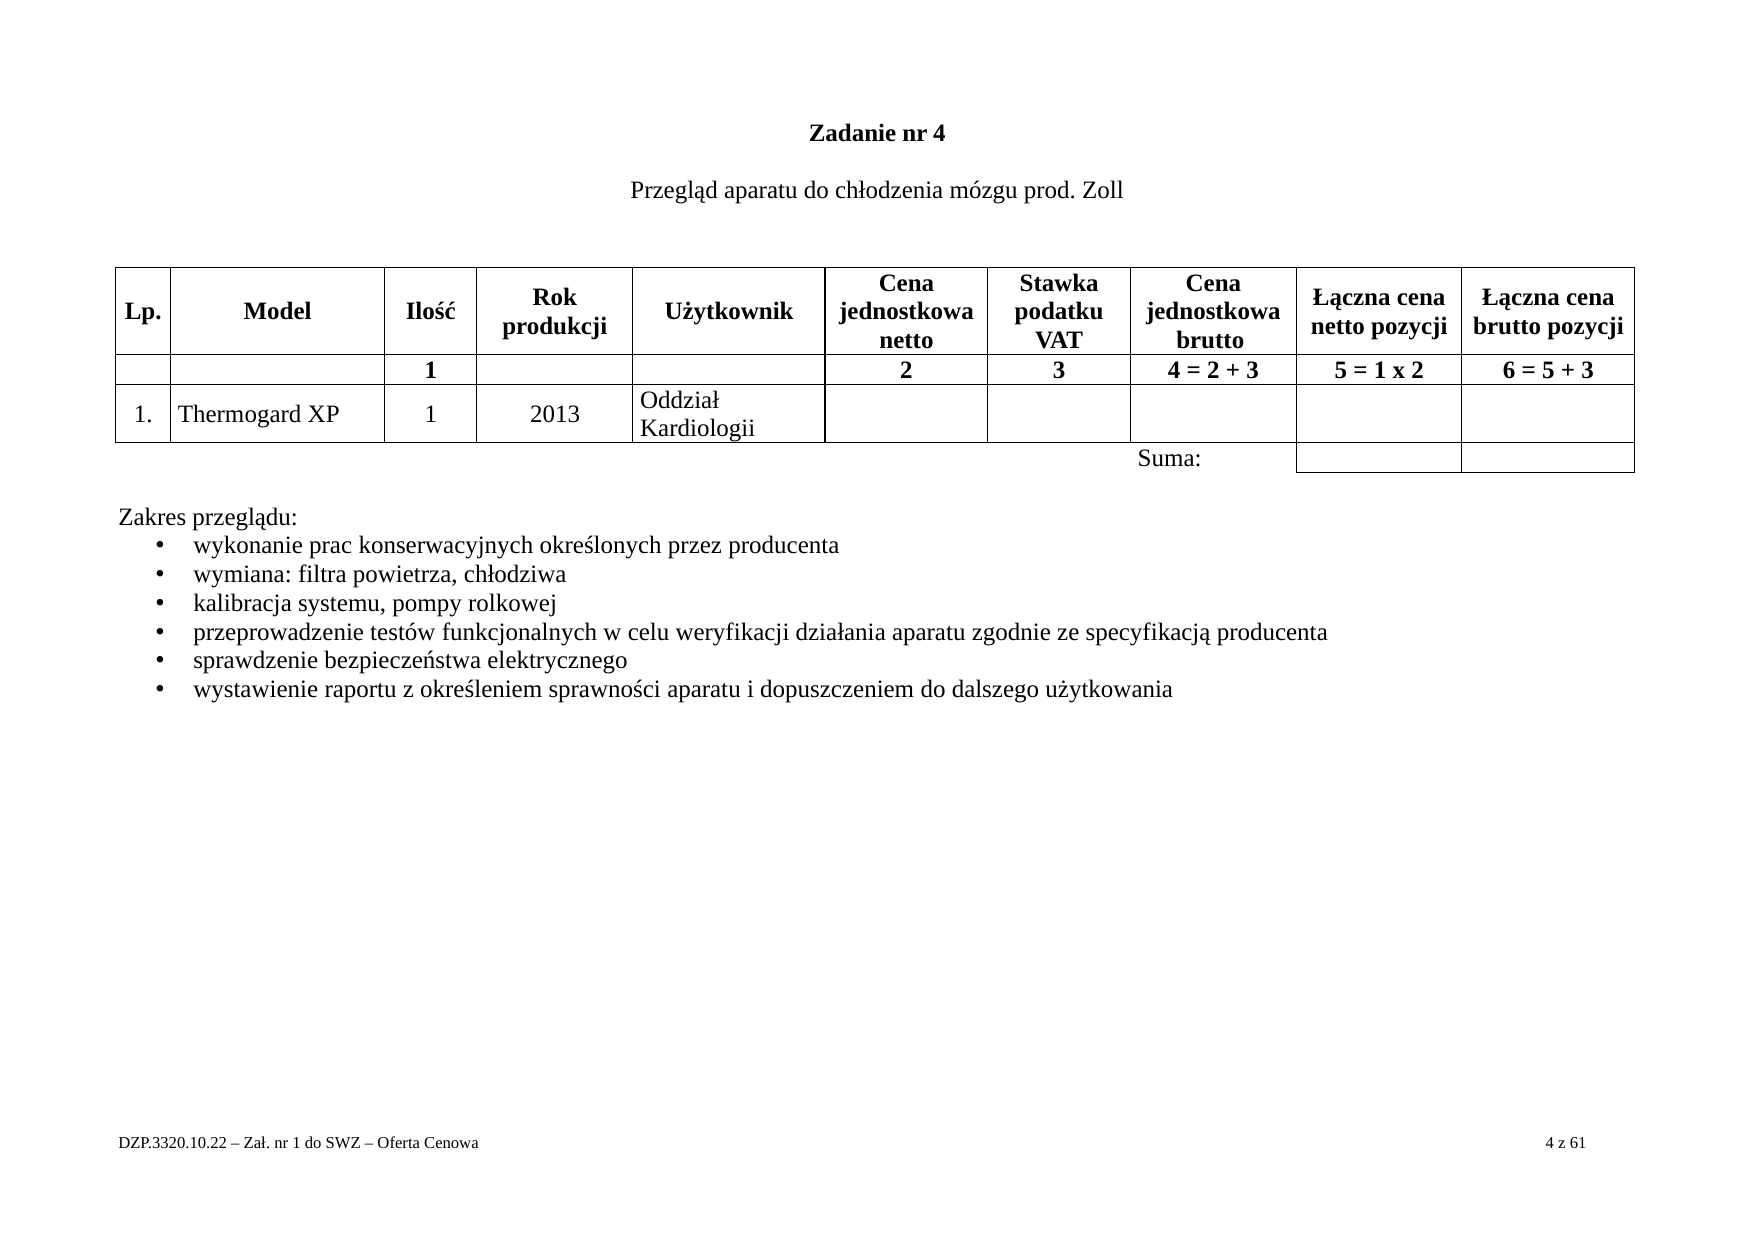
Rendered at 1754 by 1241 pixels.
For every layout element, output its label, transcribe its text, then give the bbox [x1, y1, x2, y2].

table_cell [171, 355, 384, 384]
table_header Rok produkcji [477, 268, 632, 354]
table_cell [116, 355, 170, 384]
table_cell [170, 443, 384, 472]
table_header Łączna cena brutto pozycji [1462, 268, 1634, 354]
table_cell [1131, 385, 1296, 442]
table_cell [1297, 443, 1461, 472]
title Przegląd aparatu do chłodzenia mózgu prod. Zoll [118, 176, 1636, 204]
table_cell 6 = 5 + 3 [1462, 355, 1634, 384]
list wystawienie raportu z określeniem sprawności aparatu i dopuszczeniem do dalszego użytkowania [156, 674, 1636, 703]
table_header Ilość [385, 268, 476, 354]
list wymiana: filtra powietrza, chłodziwa [156, 559, 1636, 588]
table_cell 5 = 1 x 2 [1297, 355, 1461, 384]
list kalibracja systemu, pompy rolkowej [156, 588, 1636, 617]
table_cell [988, 385, 1130, 442]
table_cell 1 [385, 385, 476, 442]
table_cell [1462, 385, 1634, 442]
table_cell [826, 385, 987, 442]
table_cell Suma: [1130, 443, 1296, 472]
table_header Model [171, 268, 384, 354]
table_cell [1462, 443, 1634, 472]
table_header Lp. [116, 268, 170, 354]
table_header Stawka podatku VAT [988, 268, 1130, 354]
table_cell 3 [988, 355, 1130, 384]
table_cell [825, 443, 987, 472]
list sprawdzenie bezpieczeństwa elektrycznego [156, 646, 1636, 674]
text Zakres przeglądu: [118, 502, 1636, 531]
table_cell [477, 443, 633, 472]
table_header Użytkownik [633, 268, 824, 354]
table_cell Thermogard XP [171, 385, 384, 442]
table_cell [384, 443, 477, 472]
table_cell [116, 443, 170, 472]
table_cell 4 = 2 + 3 [1131, 355, 1296, 384]
list wykonanie prac konserwacyjnych określonych przez producenta [156, 531, 1636, 559]
table_cell 2013 [477, 385, 632, 442]
table_cell [633, 443, 825, 472]
table_cell [633, 355, 824, 384]
table_cell 2 [826, 355, 987, 384]
table_cell 1. [116, 385, 170, 442]
table_cell 1 [385, 355, 476, 384]
table_cell [988, 443, 1130, 472]
list przeprowadzenie testów funkcjonalnych w celu weryfikacji działania aparatu zgodnie ze specyfikacją producenta [156, 617, 1636, 646]
table_header Cena jednostkowa netto [826, 268, 987, 354]
table_header Łączna cena netto pozycji [1297, 268, 1461, 354]
table_header Cena jednostkowa brutto [1131, 268, 1296, 354]
table_cell [477, 355, 632, 384]
table_cell [1297, 385, 1461, 442]
table_cell Oddział Kardiologii [633, 385, 824, 442]
title Zadanie nr 4 [118, 118, 1636, 147]
